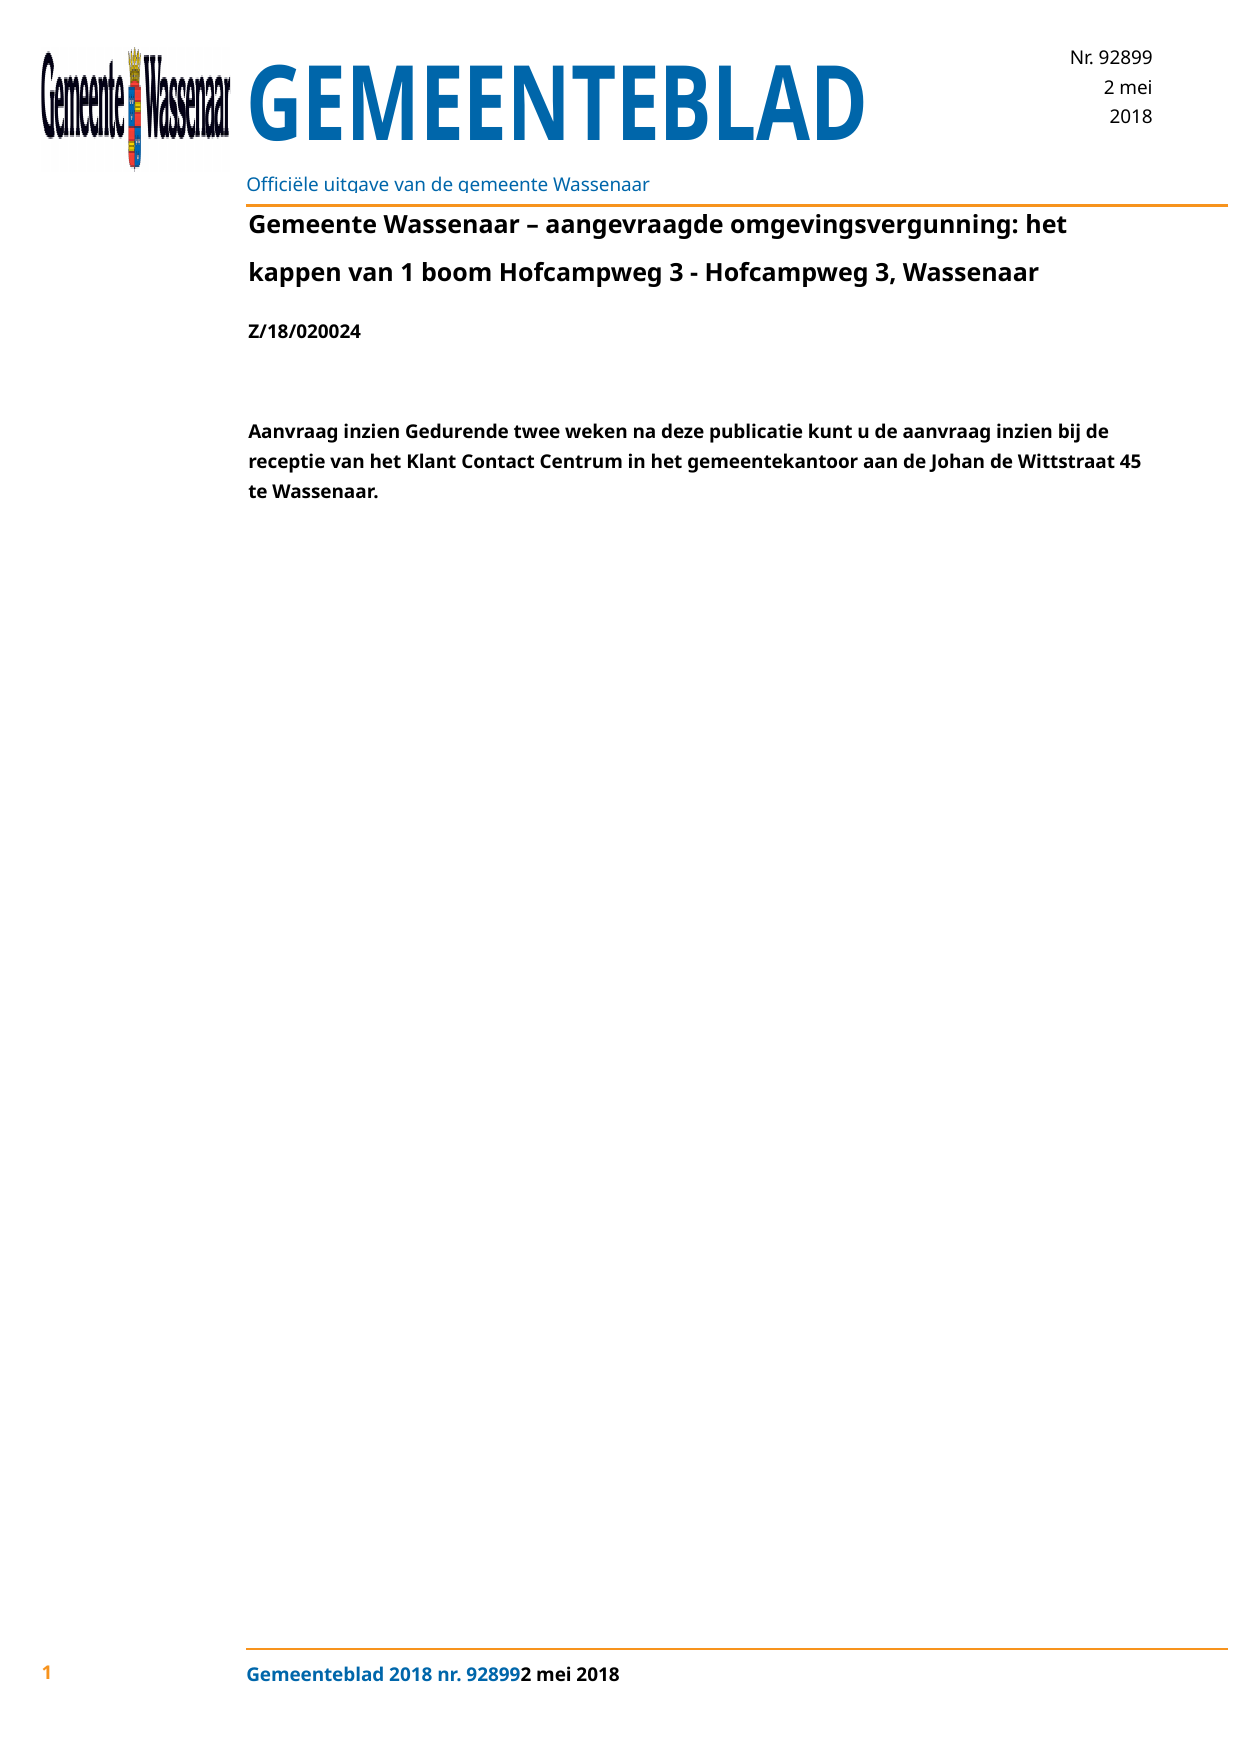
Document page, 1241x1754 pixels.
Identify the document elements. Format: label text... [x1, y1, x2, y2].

text Z/18/020024 [248, 318, 1152, 344]
picture [41, 47, 231, 172]
text Gemeente Wassenaar – aangevraagde omgevingsvergunning: het kappen van 1 boom Hofcampweg 3 - Hofcampweg 3, Wassenaar [248, 207, 1152, 288]
text Aanvraag inzien Gedurende twee weken na deze publicatie kunt u de aanvraag inzien bij de receptie van het Klant Contact Centrum in het gemeentekantoor aan de Johan de Wittstraat 45 te Wassenaar. [248, 419, 1152, 504]
